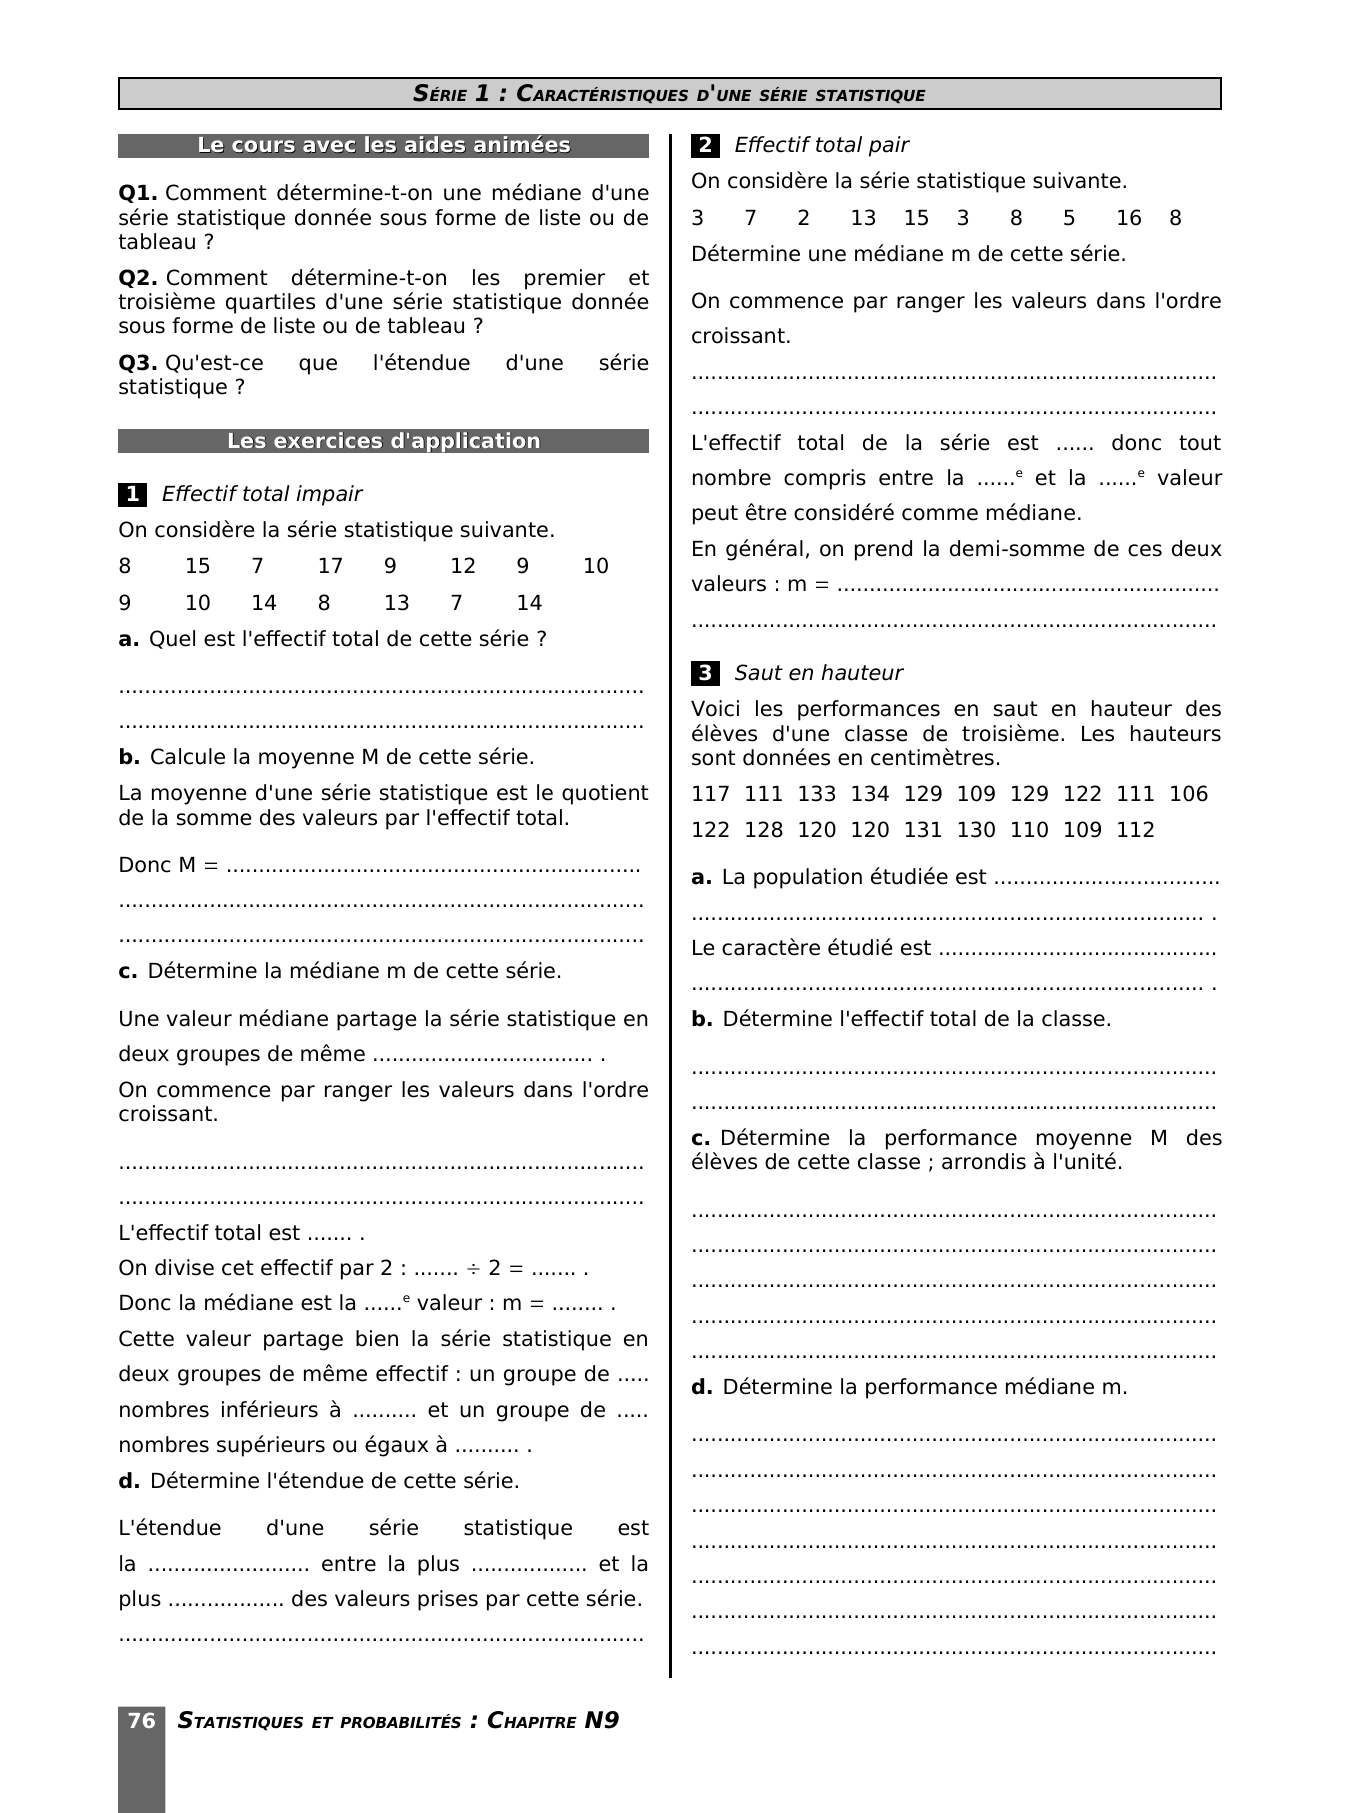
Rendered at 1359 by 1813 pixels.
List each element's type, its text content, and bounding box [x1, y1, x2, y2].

list .................................................................................................................................................................. [691, 1553, 1222, 1624]
list ................................................................................. [118, 1174, 649, 1209]
list Quel est l'effectif total de cette série ? [118, 627, 649, 651]
list Voici les performances en saut en hauteur des élèves d'une classe de troisième. Les hauteurs sont données en centimètres. [691, 697, 1222, 770]
list 8 [1009, 206, 1063, 230]
list Cette valeur partage bien la série statistique en deux groupes de même effectif : un groupe de ..... nombres inférieurs à .......... et un groupe de ..... nombres supérieurs ou égaux à .......... . [118, 1316, 649, 1457]
text 17 [317, 554, 383, 579]
list 129 [903, 782, 956, 806]
text 9 [118, 591, 184, 615]
list 110 [1009, 818, 1063, 842]
list ................................................................................. [118, 663, 649, 698]
list 5 [1063, 206, 1116, 230]
list ................................................................................. [691, 1447, 1222, 1482]
list ............................................................................... . [691, 889, 1222, 925]
text Q1. Comment détermine‑t‑on une médiane d'une série statistique donnée sous forme de liste ou de tableau ? [118, 182, 649, 254]
text 10 [184, 591, 251, 615]
text Le cours avec les aides animées [118, 134, 649, 158]
list 8 [1169, 206, 1222, 230]
list 109 [956, 782, 1009, 806]
list 129 [1009, 782, 1063, 806]
list ................................................................................. [691, 1222, 1222, 1257]
list ................................................................................. [118, 912, 649, 948]
list Détermine la performance moyenne M des élèves de cette classe ; arrondis à l'unité. [691, 1126, 1222, 1175]
text 7 [251, 554, 317, 579]
list ................................................................................. [118, 1139, 649, 1174]
list 111 [1116, 782, 1169, 806]
text 10 [583, 554, 649, 579]
list ................................................................................. [118, 1611, 649, 1647]
list On considère la série statistique suivante. [691, 170, 1222, 194]
list L'effectif total de la série est ...... donc tout nombre compris entre la ......e et la ......e valeur peut être considéré comme médiane. [691, 419, 1222, 526]
list 16 [1116, 206, 1169, 230]
list 109 [1063, 818, 1116, 842]
list 3 [691, 206, 744, 230]
list 122 [691, 818, 744, 842]
list On divise cet effectif par 2 : ....... ÷ 2 = ....... . [118, 1245, 649, 1280]
list 130 [956, 818, 1009, 842]
text ................................................................................. [691, 1044, 1222, 1079]
text Une valeur médiane partage la série statistique en deux groupes de même .................................. . [118, 996, 649, 1067]
list ............................................................................... . [691, 960, 1222, 996]
list ................................................................................. [118, 877, 649, 912]
text Q3. Qu'est‑ce que l'étendue d'une série statistique ? [118, 351, 649, 399]
list 7 [744, 206, 797, 230]
text 15 [184, 554, 251, 579]
text 9 [516, 554, 583, 579]
list 134 [850, 782, 903, 806]
text Les exercices d'application [118, 429, 649, 453]
list 13 [850, 206, 903, 230]
list 120 [797, 818, 850, 842]
text 12 [450, 554, 516, 579]
text 14 [516, 591, 583, 615]
list ................................................................................. [691, 384, 1222, 419]
list ................................................................................. [691, 1624, 1222, 1659]
list En général, on prend la demi‑somme de ces deux valeurs : m = ........................................................... [691, 526, 1222, 597]
text 8 [317, 591, 383, 615]
list ................................................................................. [691, 1411, 1222, 1447]
list Détermine la performance médiane m. [691, 1375, 1222, 1400]
list La moyenne d'une série statistique est le quotient de la somme des valeurs par l'effectif total. [118, 781, 649, 830]
list 131 [903, 818, 956, 842]
list ................................................................................. [118, 698, 649, 733]
list L'effectif total est ....... . [118, 1209, 649, 1245]
list 15 [903, 206, 956, 230]
list Effectif total impair [118, 482, 649, 507]
list Détermine la médiane m de cette série. [118, 960, 649, 984]
list 2 [797, 206, 850, 230]
list Calcule la moyenne M de cette série. [118, 745, 649, 769]
list On commence par ranger les valeurs dans l'ordre croissant. [118, 1078, 649, 1127]
list ................................................................................. [691, 597, 1222, 632]
text 14 [251, 591, 317, 615]
list ................................................................................. [691, 349, 1222, 384]
list ................................................................................. [691, 1293, 1222, 1328]
list ................................................................................. [691, 1482, 1222, 1518]
list Détermine l'effectif total de la classe. [691, 1008, 1222, 1032]
list ................................................................................. [691, 1187, 1222, 1222]
text 7 [450, 591, 516, 615]
text 8 [118, 554, 184, 579]
list ................................................................................. [691, 1518, 1222, 1553]
list On considère la série statistique suivante. [118, 518, 649, 543]
list La population étudiée est ................................... [691, 854, 1222, 889]
list 117 [691, 782, 744, 806]
list 122 [1063, 782, 1116, 806]
list Saut en hauteur [720, 661, 1222, 686]
text 13 [383, 591, 450, 615]
list 120 [850, 818, 903, 842]
list Le caractère étudié est ........................................... [691, 925, 1222, 960]
list ................................................................................. [691, 1328, 1222, 1364]
text ................................................................................. [691, 1079, 1222, 1114]
text Q2. Comment détermine‑t‑on les premier et troisième quartiles d'une série statistique donnée sous forme de liste ou de tableau ? [118, 266, 649, 339]
list Effectif total pair [720, 134, 1222, 158]
list 133 [797, 782, 850, 806]
list 112 [1116, 818, 1169, 842]
list 106 [1169, 782, 1222, 806]
list Donc M = ................................................................ [118, 842, 649, 877]
list 128 [744, 818, 797, 842]
list Donc la médiane est la ......e valeur : m = ........ . [118, 1280, 649, 1316]
list ................................................................................. [691, 1257, 1222, 1293]
list Détermine une médiane m de cette série. [691, 242, 1222, 266]
list 3 [956, 206, 1009, 230]
list 111 [744, 782, 797, 806]
text 9 [383, 554, 450, 579]
list L'étendue d'une série statistique est la ......................... entre la plus .................. et la plus .................. des valeurs prises par cette série. [118, 1505, 649, 1611]
list Détermine l'étendue de cette série. [118, 1469, 649, 1493]
list On commence par ranger les valeurs dans l'ordre croissant. [691, 278, 1222, 349]
